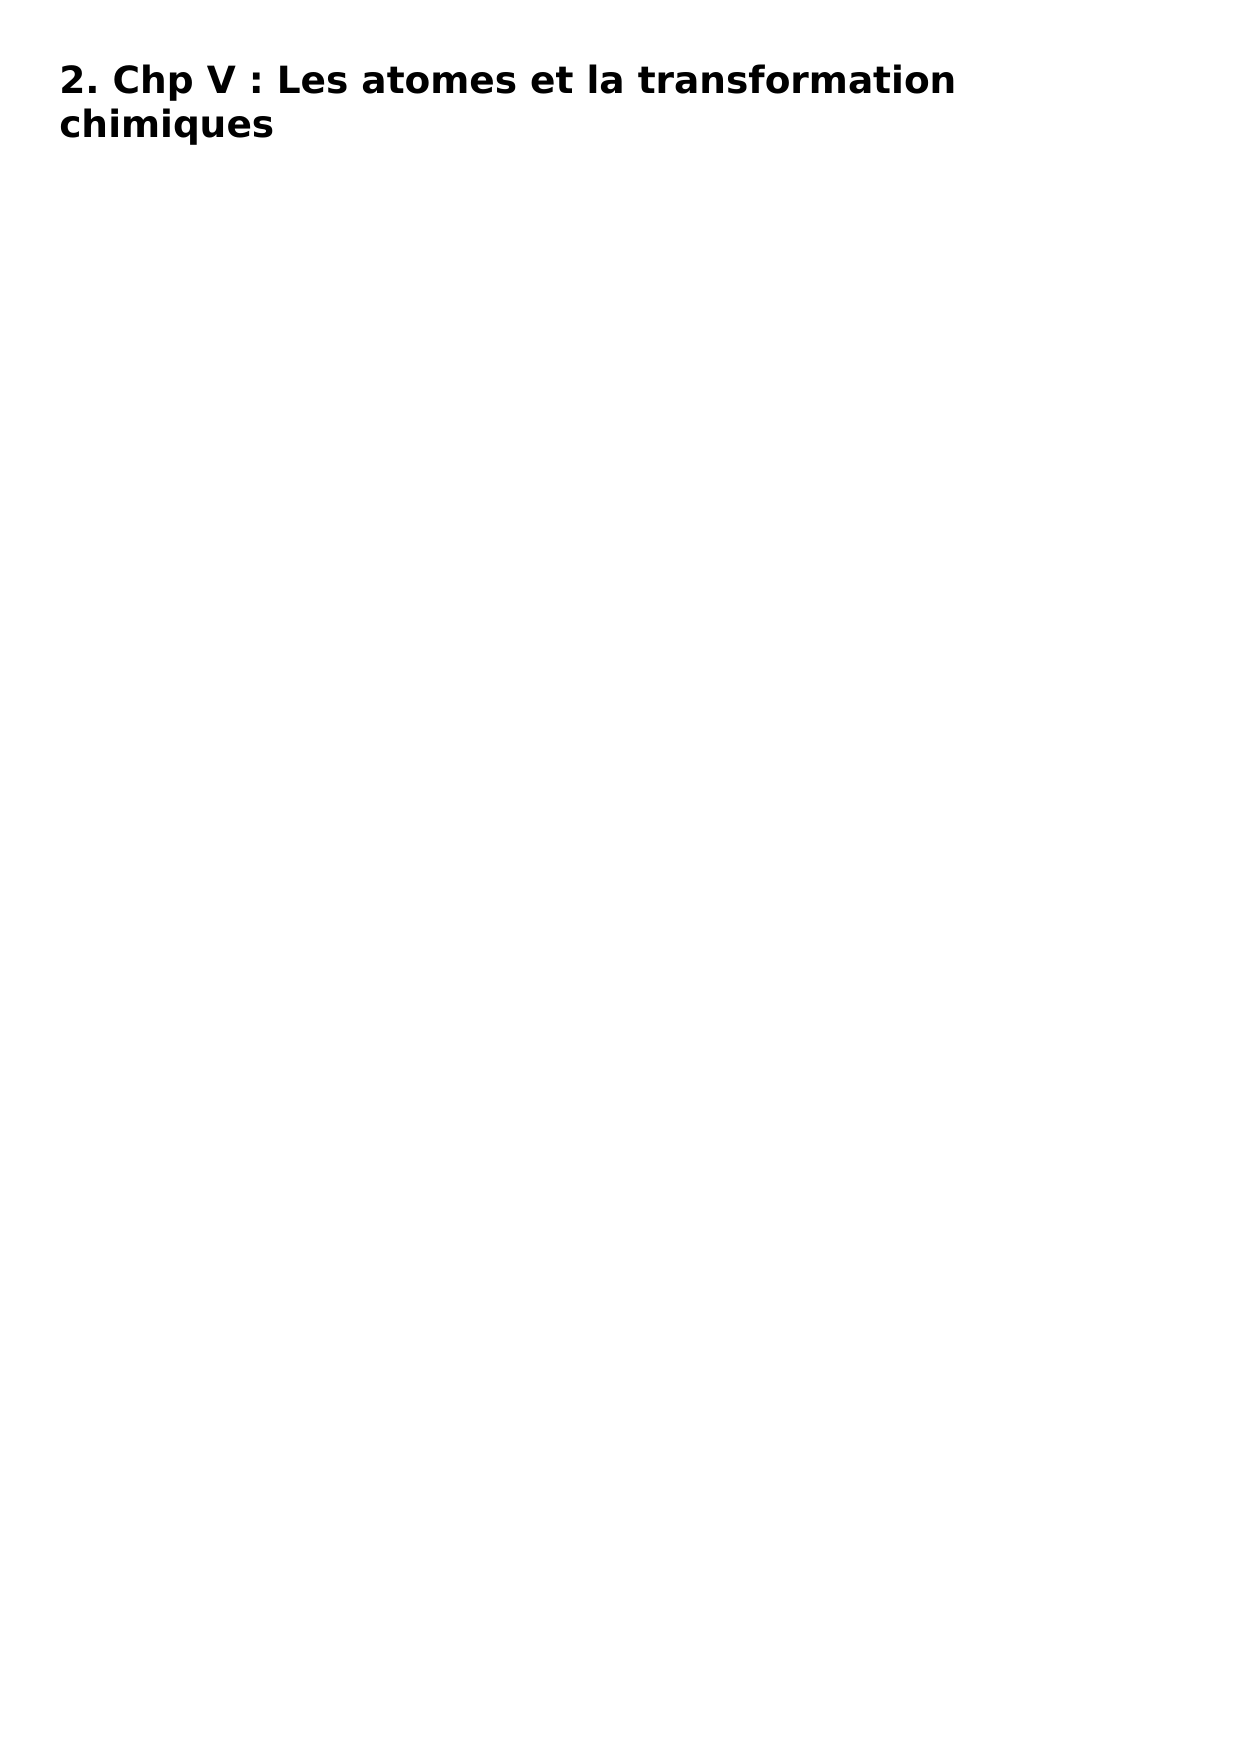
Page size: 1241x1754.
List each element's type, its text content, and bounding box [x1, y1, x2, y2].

subtitle 2. Chp V : Les atomes et la transformation chimiques [59, 59, 1181, 146]
